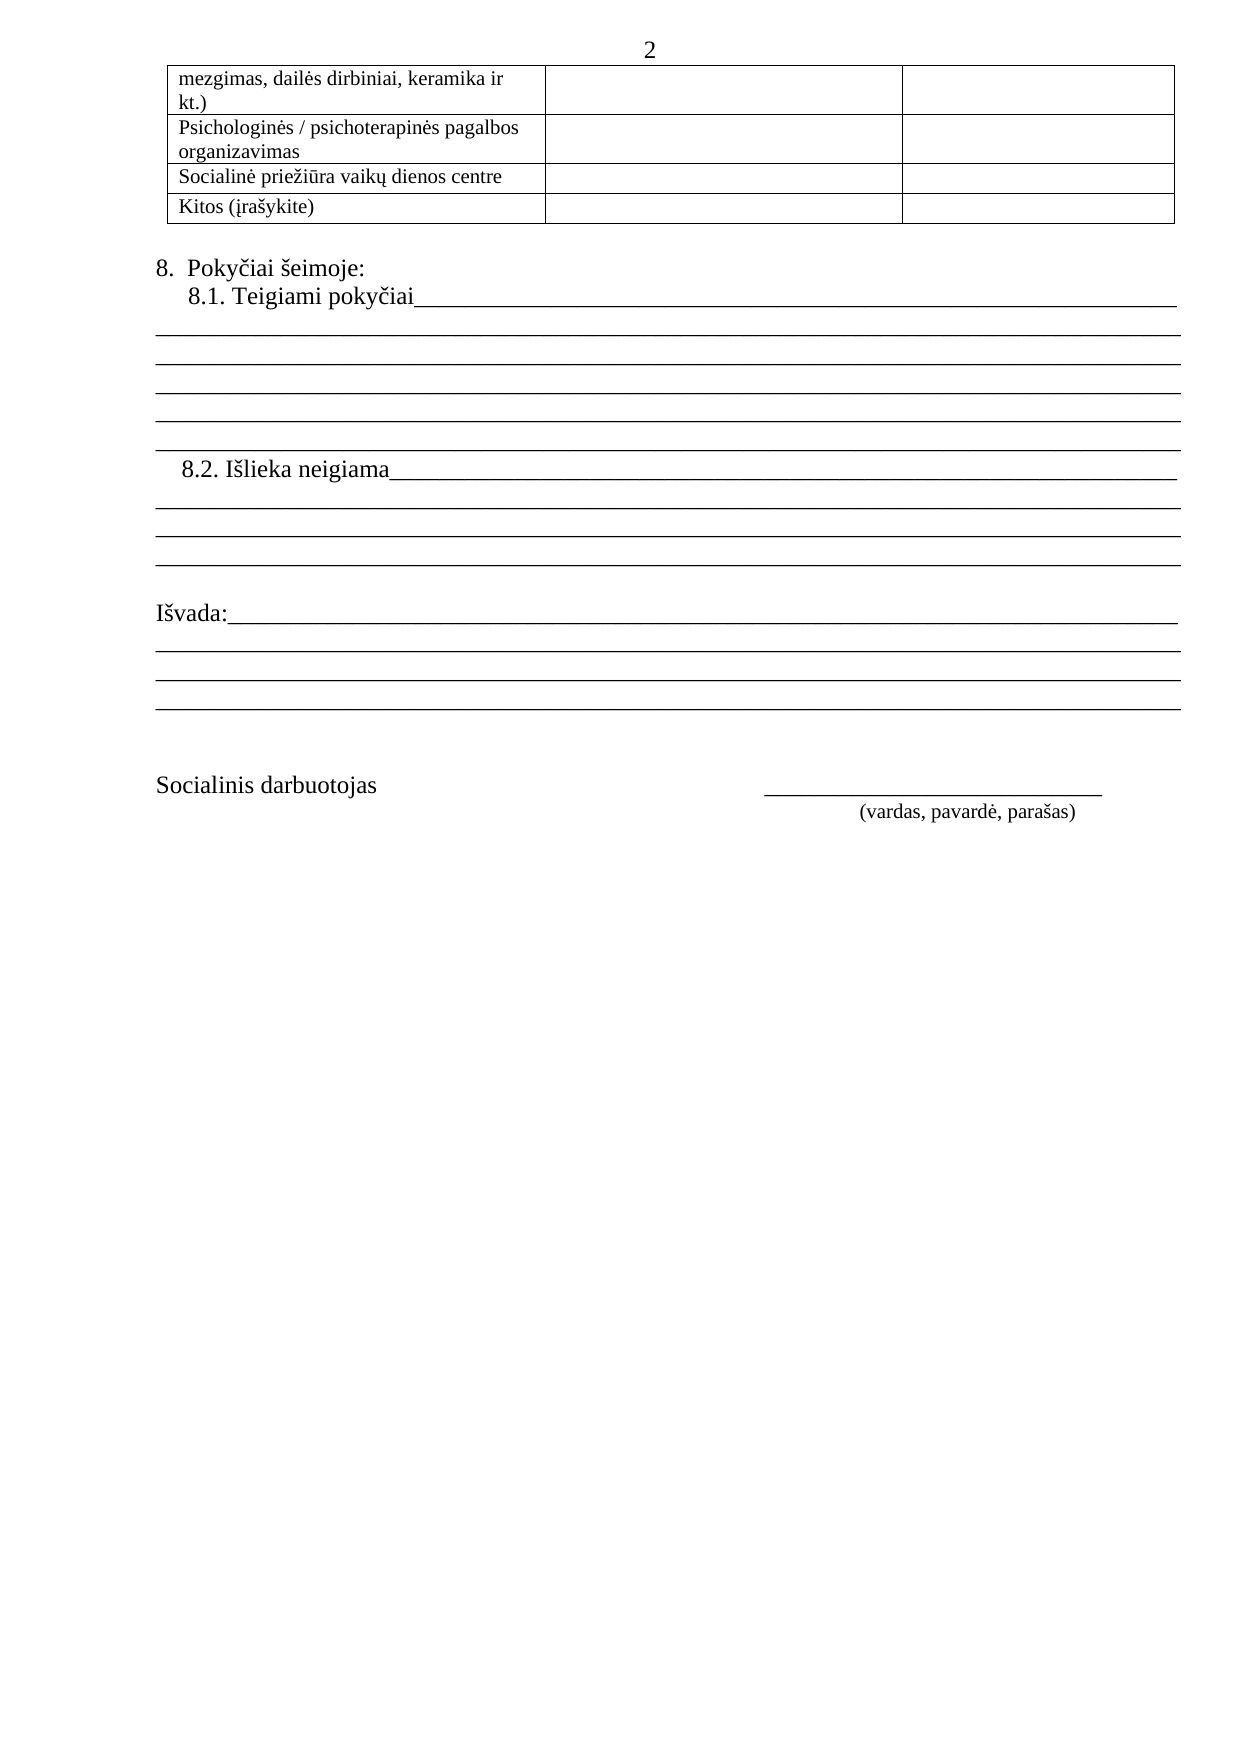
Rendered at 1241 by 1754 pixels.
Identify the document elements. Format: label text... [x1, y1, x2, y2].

table_cell mezgimas, dailės dirbiniai, keramika ir kt.) [168, 66, 545, 114]
table_cell [903, 164, 1174, 193]
table_cell [903, 115, 1174, 163]
table_cell Kitos (įrašykite) [168, 194, 545, 223]
text __________________________________________________________________________________ [156, 425, 1181, 450]
table_cell Psichologinės / psichoterapinės pagalbos organizavimas [168, 115, 545, 163]
table_cell [903, 66, 1174, 114]
text __________________________________________________________________________________ [156, 396, 1181, 421]
table_cell Socialinė priežiūra vaikų dienos centre [168, 164, 545, 193]
text 8.2. Išlieka neigiama_______________________________________________________________ [156, 454, 1181, 483]
text __________________________________________________________________________________ [156, 483, 1181, 508]
text __________________________________________________________________________________ [156, 540, 1181, 565]
text __________________________________________________________________________________ [156, 339, 1181, 364]
text __________________________________________________________________________________ [156, 684, 1181, 709]
text __________________________________________________________________________________ [156, 368, 1181, 393]
text __________________________________________________________________________________ [156, 310, 1181, 335]
text Išvada:____________________________________________________________________________ [156, 598, 1181, 626]
text __________________________________________________________________________________ [156, 655, 1181, 680]
text __________________________________________________________________________________ [156, 626, 1181, 651]
table_cell [546, 115, 902, 163]
text 8. Pokyčiai šeimoje: [156, 253, 1181, 281]
text (vardas, pavardė, parašas) [696, 799, 1181, 823]
table_cell [546, 194, 902, 223]
table_cell [546, 164, 902, 193]
text __________________________________________________________________________________ [156, 511, 1181, 536]
table_cell [903, 194, 1174, 223]
text 8.1. Teigiami pokyčiai_____________________________________________________________ [156, 281, 1181, 310]
text Socialinis darbuotojas ___________________________ [156, 770, 1181, 799]
table_cell [546, 66, 902, 114]
